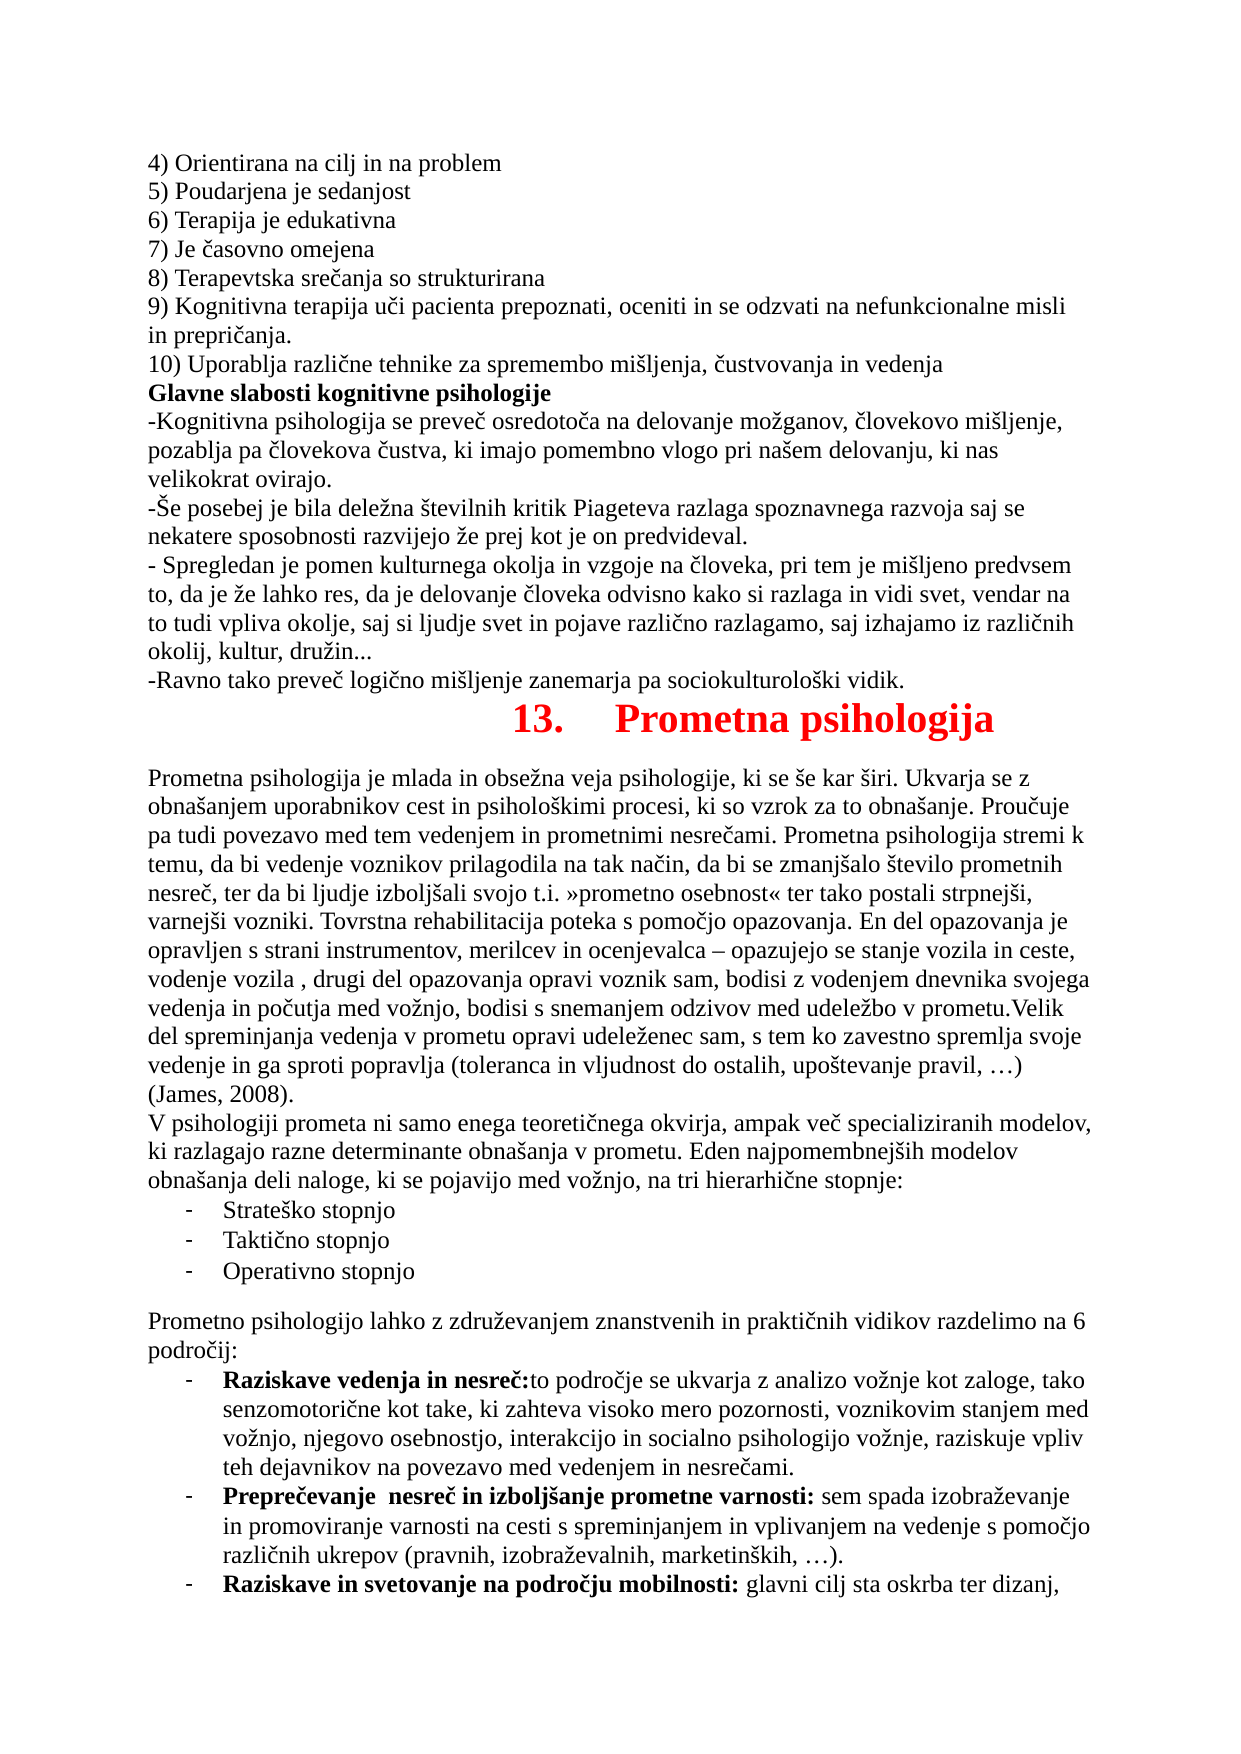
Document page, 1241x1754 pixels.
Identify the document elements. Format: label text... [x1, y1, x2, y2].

list Raziskave vedenja in nesreč:to področje se ukvarja z analizo vožnje kot zaloge, tako senzomotorične kot take, ki zahteva visoko mero pozornosti, voznikovim stanjem med vožnjo, njegovo osebnostjo, interakcijo in socialno psihologijo vožnje, raziskuje vpliv teh dejavnikov na povezavo med vedenjem in nesrečami. [185, 1364, 1093, 1481]
text 7) Je časovno omejena [148, 234, 1093, 263]
text Prometno psihologijo lahko z združevanjem znanstvenih in praktičnih vidikov razdelimo na 6 področij: [148, 1306, 1093, 1364]
text -Ravno tako preveč logično mišljenje zanemarja pa sociokulturološki vidik. [148, 665, 1093, 694]
text 10) Uporablja različne tehnike za spremembo mišljenja, čustvovanja in vedenja [148, 349, 1093, 378]
text 8) Terapevtska srečanja so strukturirana [148, 263, 1093, 291]
text in prepričanja. [148, 320, 1093, 349]
list Raziskave in svetovanje na področju mobilnosti: glavni cilj sta oskrba ter dizanj, [185, 1568, 1093, 1599]
text -Kognitivna psihologija se preveč osredotoča na delovanje možganov, človekovo mišljenje, pozablja pa človekova čustva, ki imajo pomembno vlogo pri našem delovanju, ki nas velikokrat ovirajo. [148, 406, 1093, 493]
subtitle Prometna psihologija [413, 694, 1093, 742]
text - Spregledan je pomen kulturnega okolja in vzgoje na človeka, pri tem je mišljeno predvsem to, da je že lahko res, da je delovanje človeka odvisno kako si razlaga in vidi svet, vendar na to tudi vpliva okolje, saj si ljudje svet in pojave različno razlagamo, saj izhajamo iz različnih okolij, kultur, družin... [148, 550, 1093, 665]
list Strateško stopnjo [185, 1194, 1093, 1224]
text -Še posebej je bila deležna številnih kritik Piageteva razlaga spoznavnega razvoja saj se nekatere sposobnosti razvijejo že prej kot je on predvideval. [148, 493, 1093, 550]
list Preprečevanje nesreč in izboljšanje prometne varnosti: sem spada izobraževanje in promoviranje varnosti na cesti s spreminjanjem in vplivanjem na vedenje s pomočjo različnih ukrepov (pravnih, izobraževalnih, marketinških, …). [185, 1481, 1093, 1568]
text 9) Kognitivna terapija uči pacienta prepoznati, oceniti in se odzvati na nefunkcionalne misli [148, 291, 1093, 320]
list Operativno stopnjo [185, 1255, 1093, 1285]
text 5) Poudarjena je sedanjost [148, 176, 1093, 205]
text Prometna psihologija je mlada in obsežna veja psihologije, ki se še kar širi. Ukvarja se z obnašanjem uporabnikov cest in psihološkimi procesi, ki so vzrok za to obnašanje. Proučuje pa tudi povezavo med tem vedenjem in prometnimi nesrečami. Prometna psihologija stremi k temu, da bi vedenje voznikov prilagodila na tak način, da bi se zmanjšalo število prometnih nesreč, ter da bi ljudje izboljšali svojo t.i. »prometno osebnost« ter tako postali strpnejši, varnejši vozniki. Tovrstna rehabilitacija poteka s pomočjo opazovanja. En del opazovanja je opravljen s strani instrumentov, merilcev in ocenjevalca – opazujejo se stanje vozila in ceste, vodenje vozila , drugi del opazovanja opravi voznik sam, bodisi z vodenjem dnevnika svojega vedenja in počutja med vožnjo, bodisi s snemanjem odzivov med udeležbo v prometu.Velik del spreminjanja vedenja v prometu opravi udeleženec sam, s tem ko zavestno spremlja svoje vedenje in ga sproti popravlja (toleranca in vljudnost do ostalih, upoštevanje pravil, …)(James, 2008). [148, 763, 1093, 1108]
text 4) Orientirana na cilj in na problem [148, 148, 1093, 176]
text Glavne slabosti kognitivne psihologije [148, 378, 1093, 406]
text V psihologiji prometa ni samo enega teoretičnega okvirja, ampak več specializiranih modelov, ki razlagajo razne determinante obnašanja v prometu. Eden najpomembnejših modelov obnašanja deli naloge, ki se pojavijo med vožnjo, na tri hierarhične stopnje: [148, 1108, 1093, 1194]
list Taktično stopnjo [185, 1224, 1093, 1255]
text 6) Terapija je edukativna [148, 205, 1093, 234]
